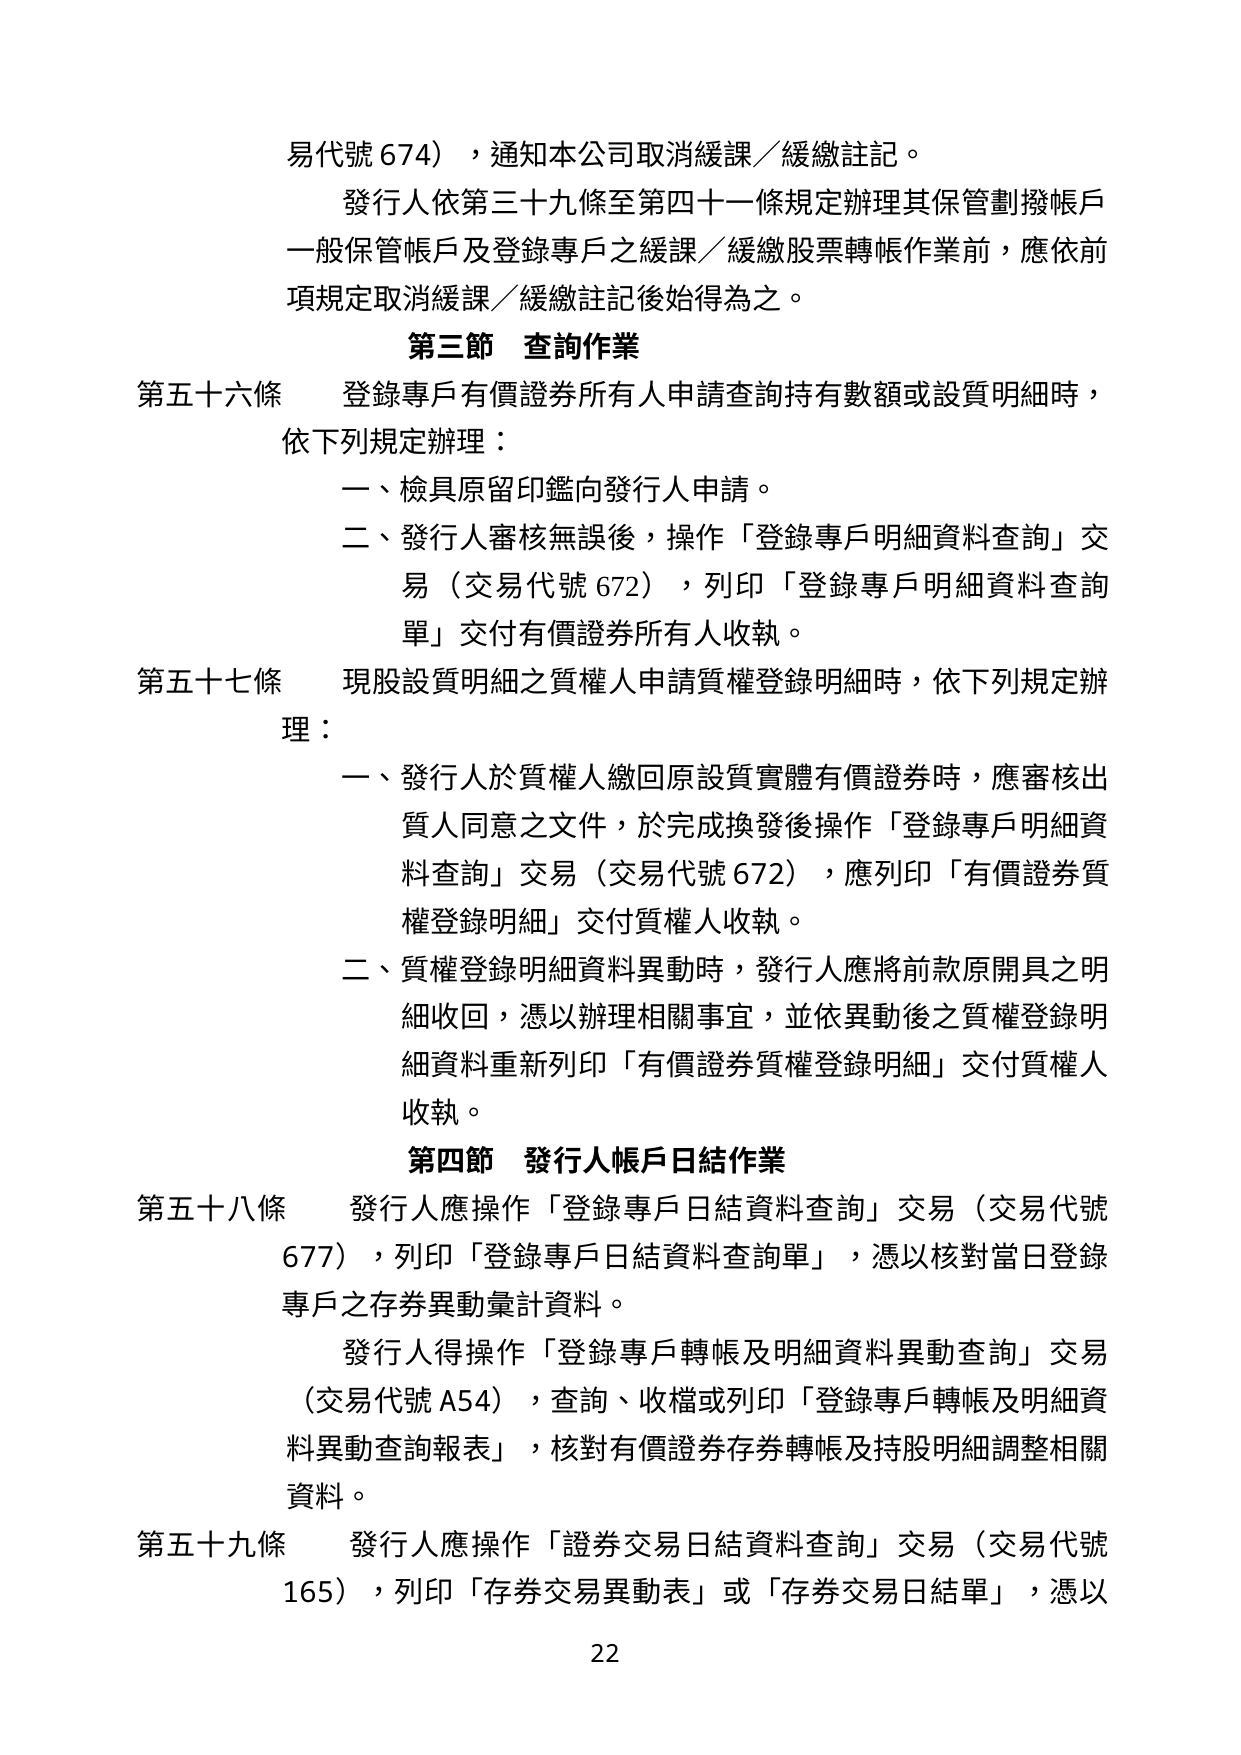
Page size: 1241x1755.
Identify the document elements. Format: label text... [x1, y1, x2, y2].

text 易代號674），通知本公司取消緩課∕緩繳註記。 [286, 127, 1110, 175]
text 二、發行人審核無誤後，操作「登錄專戶明細資料查詢」交易（交易代號672），列印「登錄專戶明細資料查詢單」交付有價證券所有人收執。 [341, 510, 1110, 654]
text 第五十六條 登錄專戶有價證券所有人申請查詢持有數額或設質明細時，依下列規定辦理： [136, 367, 1110, 462]
subtitle 第四節 發行人帳戶日結作業 [407, 1133, 1110, 1181]
text 發行人依第三十九條至第四十一條規定辦理其保管劃撥帳戶一般保管帳戶及登錄專戶之緩課∕緩繳股票轉帳作業前，應依前項規定取消緩課∕緩繳註記後始得為之。 [286, 175, 1110, 319]
text 一、檢具原留印鑑向發行人申請。 [341, 462, 1110, 510]
text 發行人得操作「登錄專戶轉帳及明細資料異動查詢」交易（交易代號A54），查詢、收檔或列印「登錄專戶轉帳及明細資料異動查詢報表」，核對有價證券存券轉帳及持股明細調整相關資料。 [286, 1325, 1110, 1517]
text 二、質權登錄明細資料異動時，發行人應將前款原開具之明細收回，憑以辦理相關事宜，並依異動後之質權登錄明細資料重新列印「有價證券質權登錄明細」交付質權人收執。 [341, 942, 1110, 1133]
text 第五十九條 發行人應操作「證券交易日結資料查詢」交易（交易代號165），列印「存券交易異動表」或「存券交易日結單」，憑以 [136, 1517, 1110, 1612]
text 第五十八條 發行人應操作「登錄專戶日結資料查詢」交易（交易代號677），列印「登錄專戶日結資料查詢單」，憑以核對當日登錄專戶之存券異動彙計資料。 [136, 1181, 1110, 1325]
text 第五十七條 現股設質明細之質權人申請質權登錄明細時，依下列規定辦理： [136, 654, 1110, 750]
subtitle 第三節 查詢作業 [407, 319, 1110, 367]
text 一、發行人於質權人繳回原設質實體有價證券時，應審核出質人同意之文件，於完成換發後操作「登錄專戶明細資料查詢」交易（交易代號672），應列印「有價證券質權登錄明細」交付質權人收執。 [341, 750, 1110, 942]
